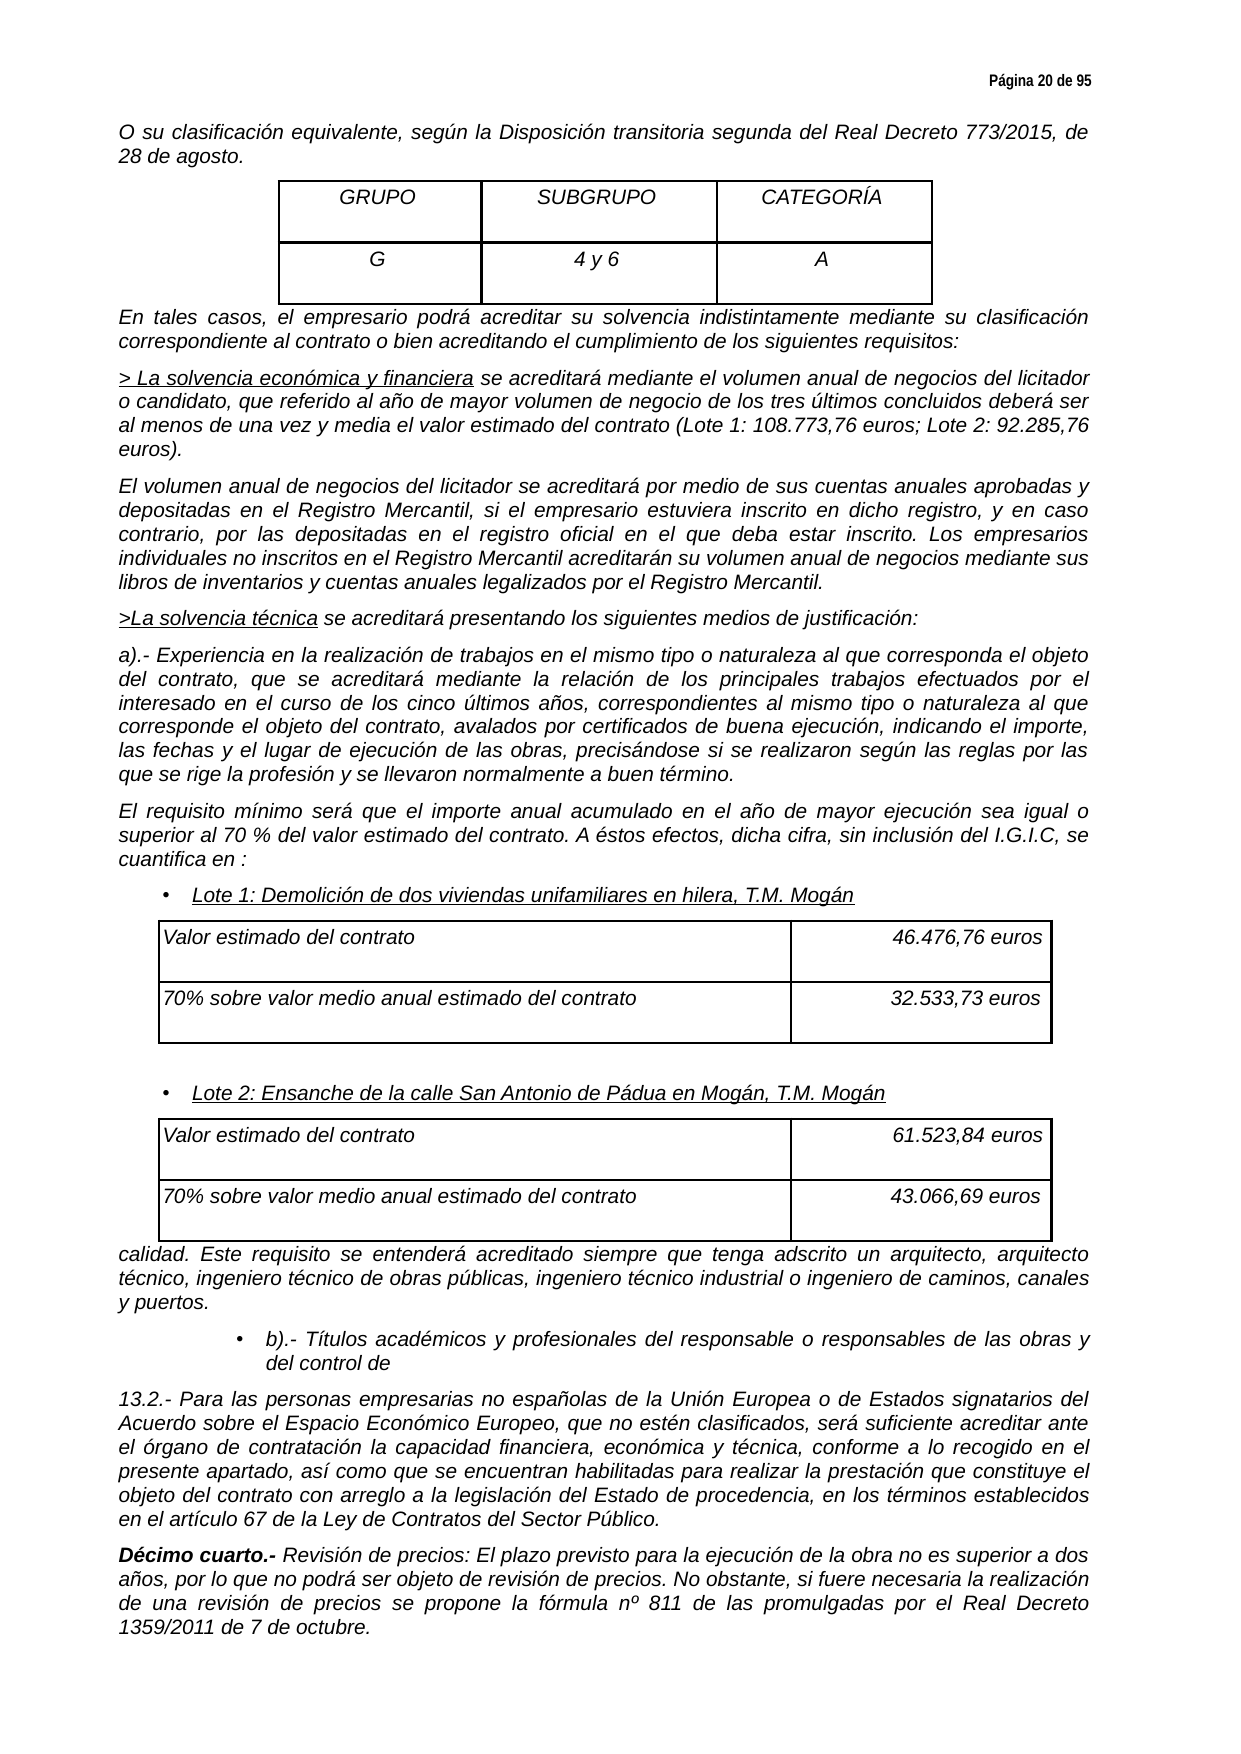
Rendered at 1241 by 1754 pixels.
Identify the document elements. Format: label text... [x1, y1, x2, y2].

table_cell 4 y 6 [483, 244, 716, 303]
list Lote 2: Ensanche de la calle San Antonio de Pádua en Mogán, T.M. Mogán [162, 1081, 1092, 1105]
table_header 46.476,76 euros [792, 922, 1050, 981]
text O su clasificación equivalente, según la Disposición transitoria segunda del Real Decreto 773/2015, de 28 de agosto. [118, 120, 1092, 168]
list b).- Títulos académicos y profesionales del responsable o responsables de las obras y del control de [236, 1327, 1092, 1374]
table_header SUBGRUPO [483, 182, 716, 241]
table_header Valor estimado del contrato [160, 922, 790, 981]
text >La solvencia técnica se acreditará presentando los siguientes medios de justificación: [118, 606, 1092, 630]
text a).- Experiencia en la realización de trabajos en el mismo tipo o naturaleza al que corresponda el objeto del contrato, que se acreditará mediante la relación de los principales trabajos efectuados por el interesado en el curso de los cinco últimos años, correspondientes al mismo tipo o naturaleza al que corresponde el objeto del contrato, avalados por certificados de buena ejecución, indicando el importe, las fechas y el lugar de ejecución de las obras, precisándose si se realizaron según las reglas por las que se rige la profesión y se llevaron normalmente a buen término. [118, 642, 1092, 786]
text En tales casos, el empresario podrá acreditar su solvencia indistintamente mediante su clasificación correspondiente al contrato o bien acreditando el cumplimiento de los siguientes requisitos: [118, 305, 1092, 353]
text 13.2.- Para las personas empresarias no españolas de la Unión Europea o de Estados signatarios del Acuerdo sobre el Espacio Económico Europeo, que no estén clasificados, será suficiente acreditar ante el órgano de contratación la capacidad financiera, económica y técnica, conforme a lo recogido en el presente apartado, así como que se encuentran habilitadas para realizar la prestación que constituye el objeto del contrato con arreglo a la legislación del Estado de procedencia, en los términos establecidos en el artículo 67 de la Ley de Contratos del Sector Público. [118, 1387, 1092, 1531]
table_cell 70% sobre valor medio anual estimado del contrato [160, 983, 790, 1042]
table_cell A [718, 244, 931, 303]
table_cell 70% sobre valor medio anual estimado del contrato [160, 1181, 790, 1240]
list Lote 1: Demolición de dos viviendas unifamiliares en hilera, T.M. Mogán [162, 883, 1092, 907]
text El volumen anual de negocios del licitador se acreditará por medio de sus cuentas anuales aprobadas y depositadas en el Registro Mercantil, si el empresario estuviera inscrito en dicho registro, y en caso contrario, por las depositadas en el registro oficial en el que deba estar inscrito. Los empresarios individuales no inscritos en el Registro Mercantil acreditarán su volumen anual de negocios mediante sus libros de inventarios y cuentas anuales legalizados por el Registro Mercantil. [118, 474, 1092, 593]
table_cell G [280, 244, 480, 303]
table_header 61.523,84 euros [792, 1120, 1050, 1179]
table_header Valor estimado del contrato [160, 1120, 790, 1179]
text El requisito mínimo será que el importe anual acumulado en el año de mayor ejecución sea igual o superior al 70 % del valor estimado del contrato. A éstos efectos, dicha cifra, sin inclusión del I.G.I.C, se cuantifica en : [118, 799, 1092, 871]
table_cell 32.533,73 euros [792, 983, 1050, 1042]
text Décimo cuarto.- Revisión de precios: El plazo previsto para la ejecución de la obra no es superior a dos años, por lo que no podrá ser objeto de revisión de precios. No obstante, si fuere necesaria la realización de una revisión de precios se propone la fórmula nº 811 de las promulgadas por el Real Decreto 1359/2011 de 7 de octubre. [118, 1543, 1092, 1639]
text > La solvencia económica y financiera se acreditará mediante el volumen anual de negocios del licitador o candidato, que referido al año de mayor volumen de negocio de los tres últimos concluidos deberá ser al menos de una vez y media el valor estimado del contrato (Lote 1: 108.773,76 euros; Lote 2: 92.285,76 euros). [118, 365, 1092, 461]
table_cell 43.066,69 euros [792, 1181, 1050, 1240]
table_header CATEGORÍA [718, 182, 931, 241]
table_header GRUPO [280, 182, 480, 241]
text calidad. Este requisito se entenderá acreditado siempre que tenga adscrito un arquitecto, arquitecto técnico, ingeniero técnico de obras públicas, ingeniero técnico industrial o ingeniero de caminos, canales y puertos. [118, 1242, 1092, 1314]
